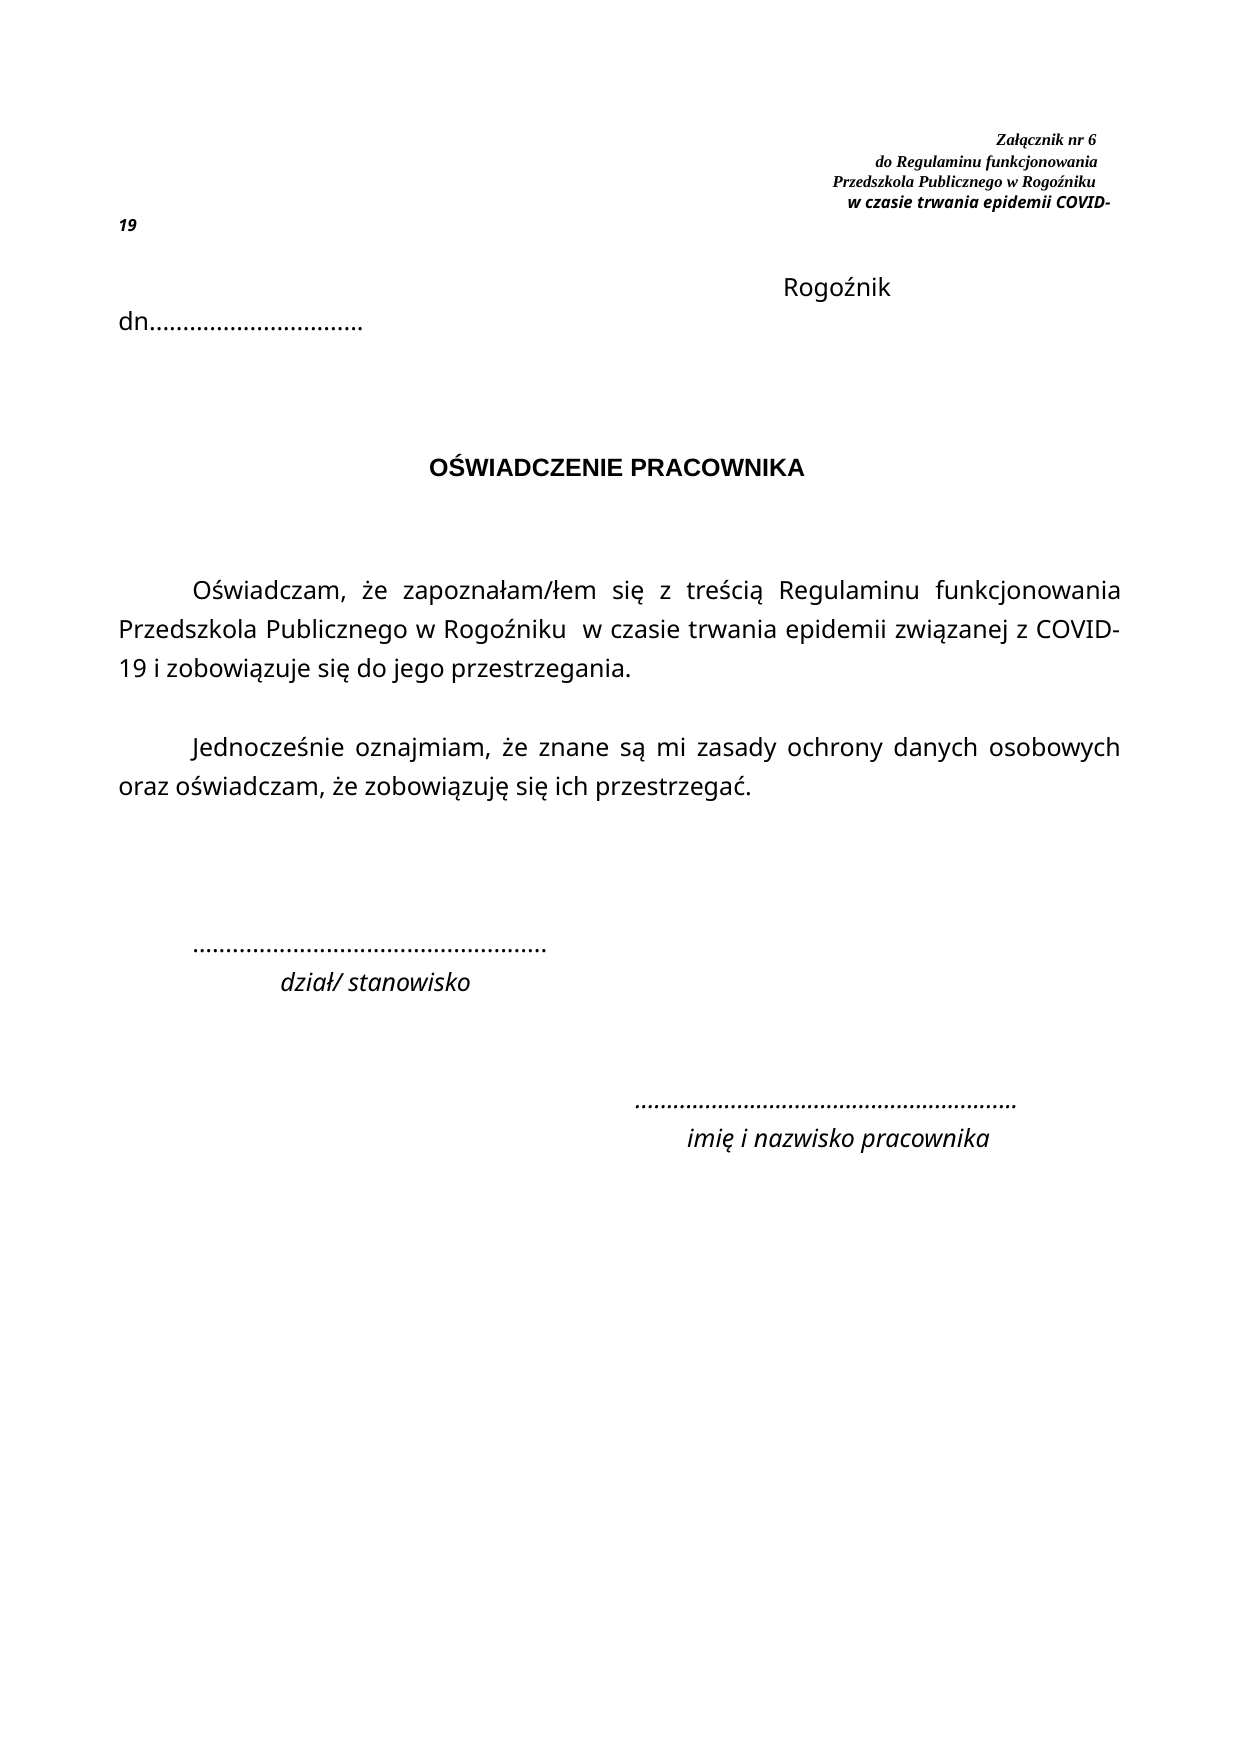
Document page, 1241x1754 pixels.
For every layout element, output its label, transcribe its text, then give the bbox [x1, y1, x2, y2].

text w czasie trwania epidemii COVID-19 [118, 191, 1122, 236]
text Przedszkola Publicznego w Rogoźniku [118, 171, 1122, 191]
text …......................................................... [118, 1082, 1122, 1116]
text Załącznik nr 6 [118, 118, 1122, 152]
text dział/ stanowisko [118, 964, 1122, 998]
text do Regulaminu funkcjonowania [118, 152, 1122, 171]
text Jednocześnie oznajmiam, że znane są mi zasady ochrony danych osobowych oraz oświadczam, że zobowiązuję się ich przestrzegać. [118, 729, 1122, 803]
text Oświadczam, że zapoznałam/łem się z treścią Regulaminu funkcjonowania Przedszkola Publicznego w Rogoźniku w czasie trwania epidemii związanej z COVID-19 i zobowiązuje się do jego przestrzegania. [118, 573, 1122, 685]
text imię i nazwisko pracownika [118, 1121, 1122, 1155]
text OŚWIADCZENIE PRACOWNIKA [118, 453, 1122, 482]
text Rogoźnik dn................................ [118, 270, 1122, 338]
text ….................................................. [118, 925, 1122, 959]
